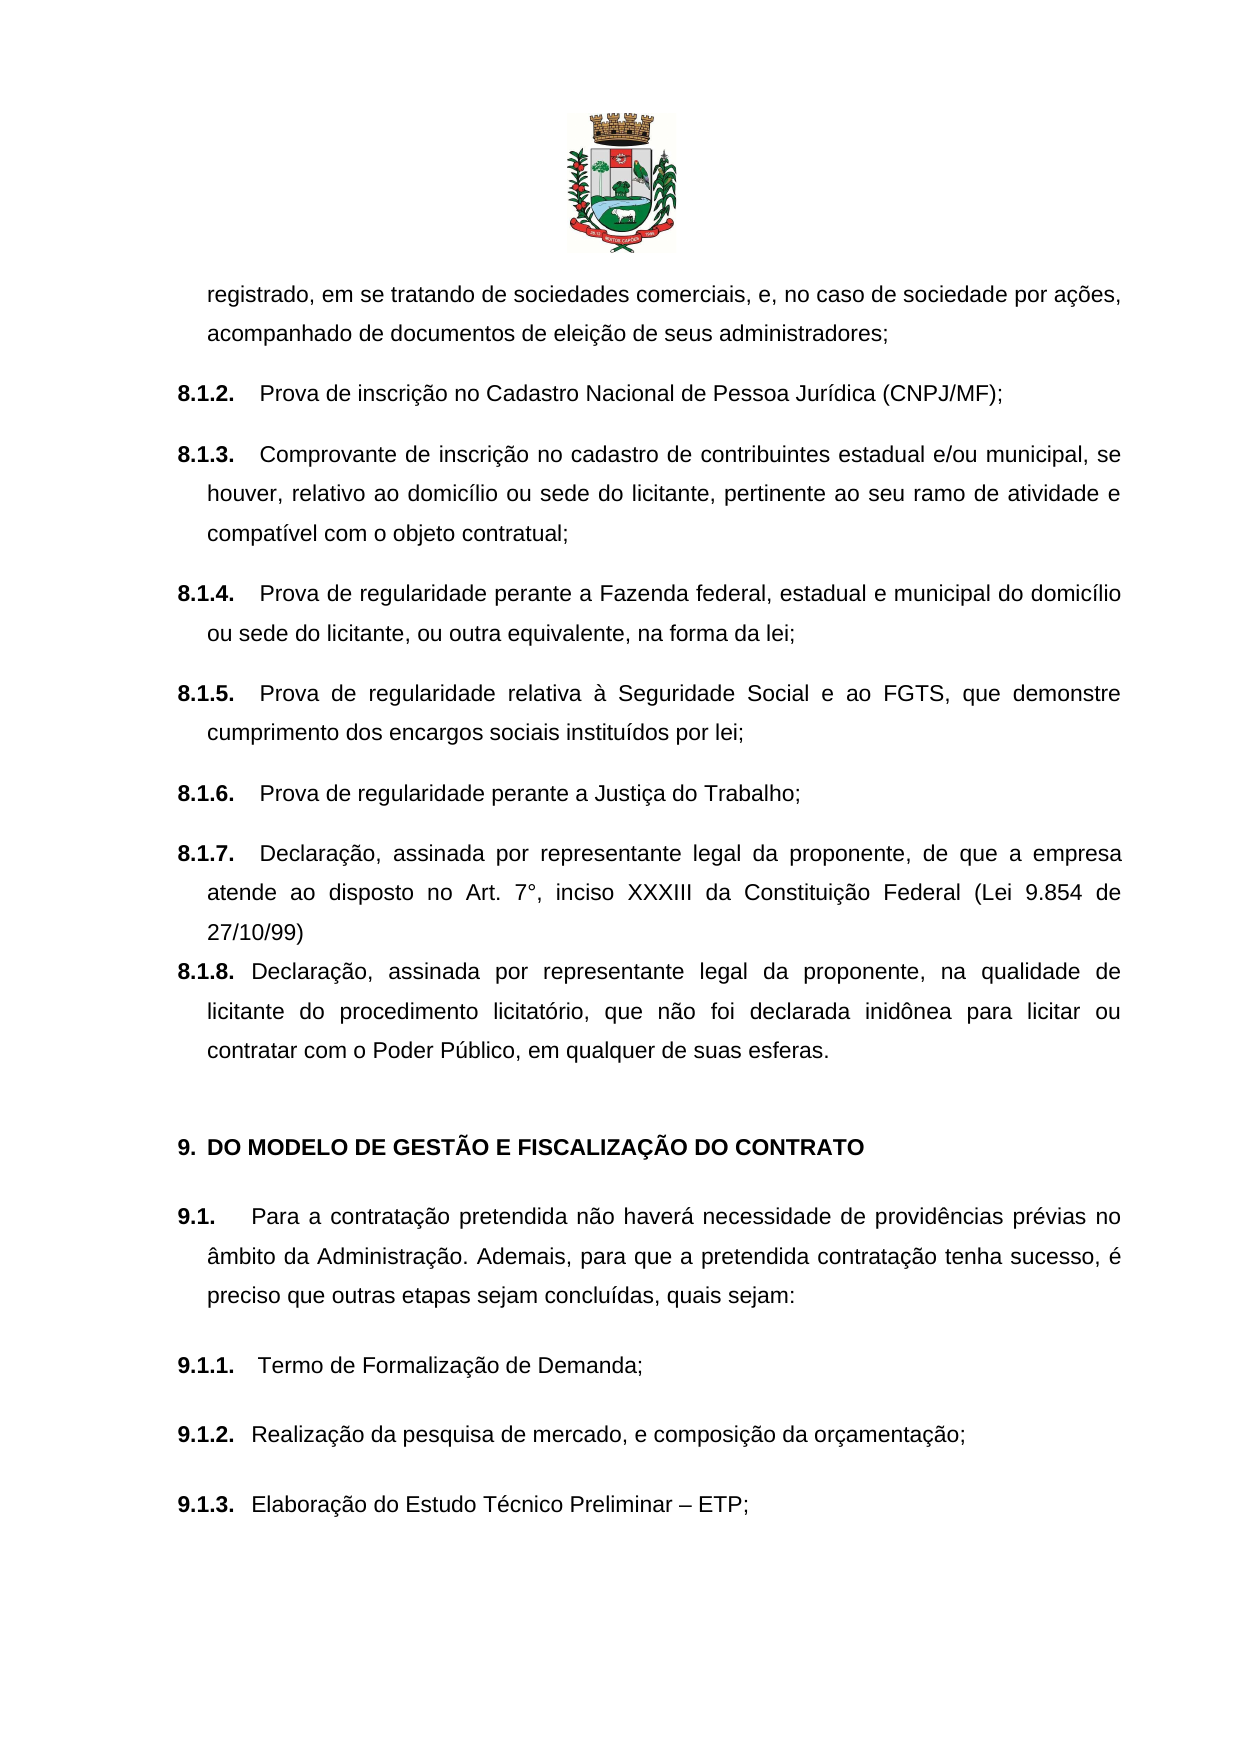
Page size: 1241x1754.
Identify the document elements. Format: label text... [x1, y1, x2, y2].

list Prova de inscrição no Cadastro Nacional de Pessoa Jurídica (CNPJ/MF); [177, 380, 1122, 407]
list Para a contratação pretendida não haverá necessidade de providências prévias no âmbito da Administração. Ademais, para que a pretendida contratação tenha sucesso, é preciso que outras etapas sejam concluídas, quais sejam: [177, 1203, 1122, 1308]
list Termo de Formalização de Demanda; [177, 1352, 1122, 1378]
list Comprovante de inscrição no cadastro de contribuintes estadual e/ou municipal, se houver, relativo ao domicílio ou sede do licitante, pertinente ao seu ramo de atividade e compatível com o objeto contratual; [177, 441, 1122, 546]
list Declaração, assinada por representante legal da proponente, na qualidade de licitante do procedimento licitatório, que não foi declarada inidônea para licitar ou contratar com o Poder Público, em qualquer de suas esferas. [177, 958, 1122, 1064]
list Declaração, assinada por representante legal da proponente, de que a empresa atende ao disposto no Art. 7°, inciso XXXIII da Constituição Federal (Lei 9.854 de 27/10/99) [177, 840, 1122, 945]
list Elaboração do Estudo Técnico Preliminar – ETP; [177, 1491, 1122, 1517]
list Realização da pesquisa de mercado, e composição da orçamentação; [177, 1421, 1122, 1447]
picture [567, 113, 677, 253]
list Prova de regularidade perante a Justiça do Trabalho; [177, 779, 1122, 806]
list Prova de regularidade perante a Fazenda federal, estadual e municipal do domicílio ou sede do licitante, ou outra equivalente, na forma da lei; [177, 580, 1122, 646]
list registrado, em se tratando de sociedades comerciais, e, no caso de sociedade por ações, acompanhado de documentos de eleição de seus administradores; [177, 281, 1122, 346]
list Prova de regularidade relativa à Seguridade Social e ao FGTS, que demonstre cumprimento dos encargos sociais instituídos por lei; [177, 680, 1122, 746]
list DO MODELO DE GESTÃO E FISCALIZAÇÃO DO CONTRATO [177, 1134, 1122, 1160]
